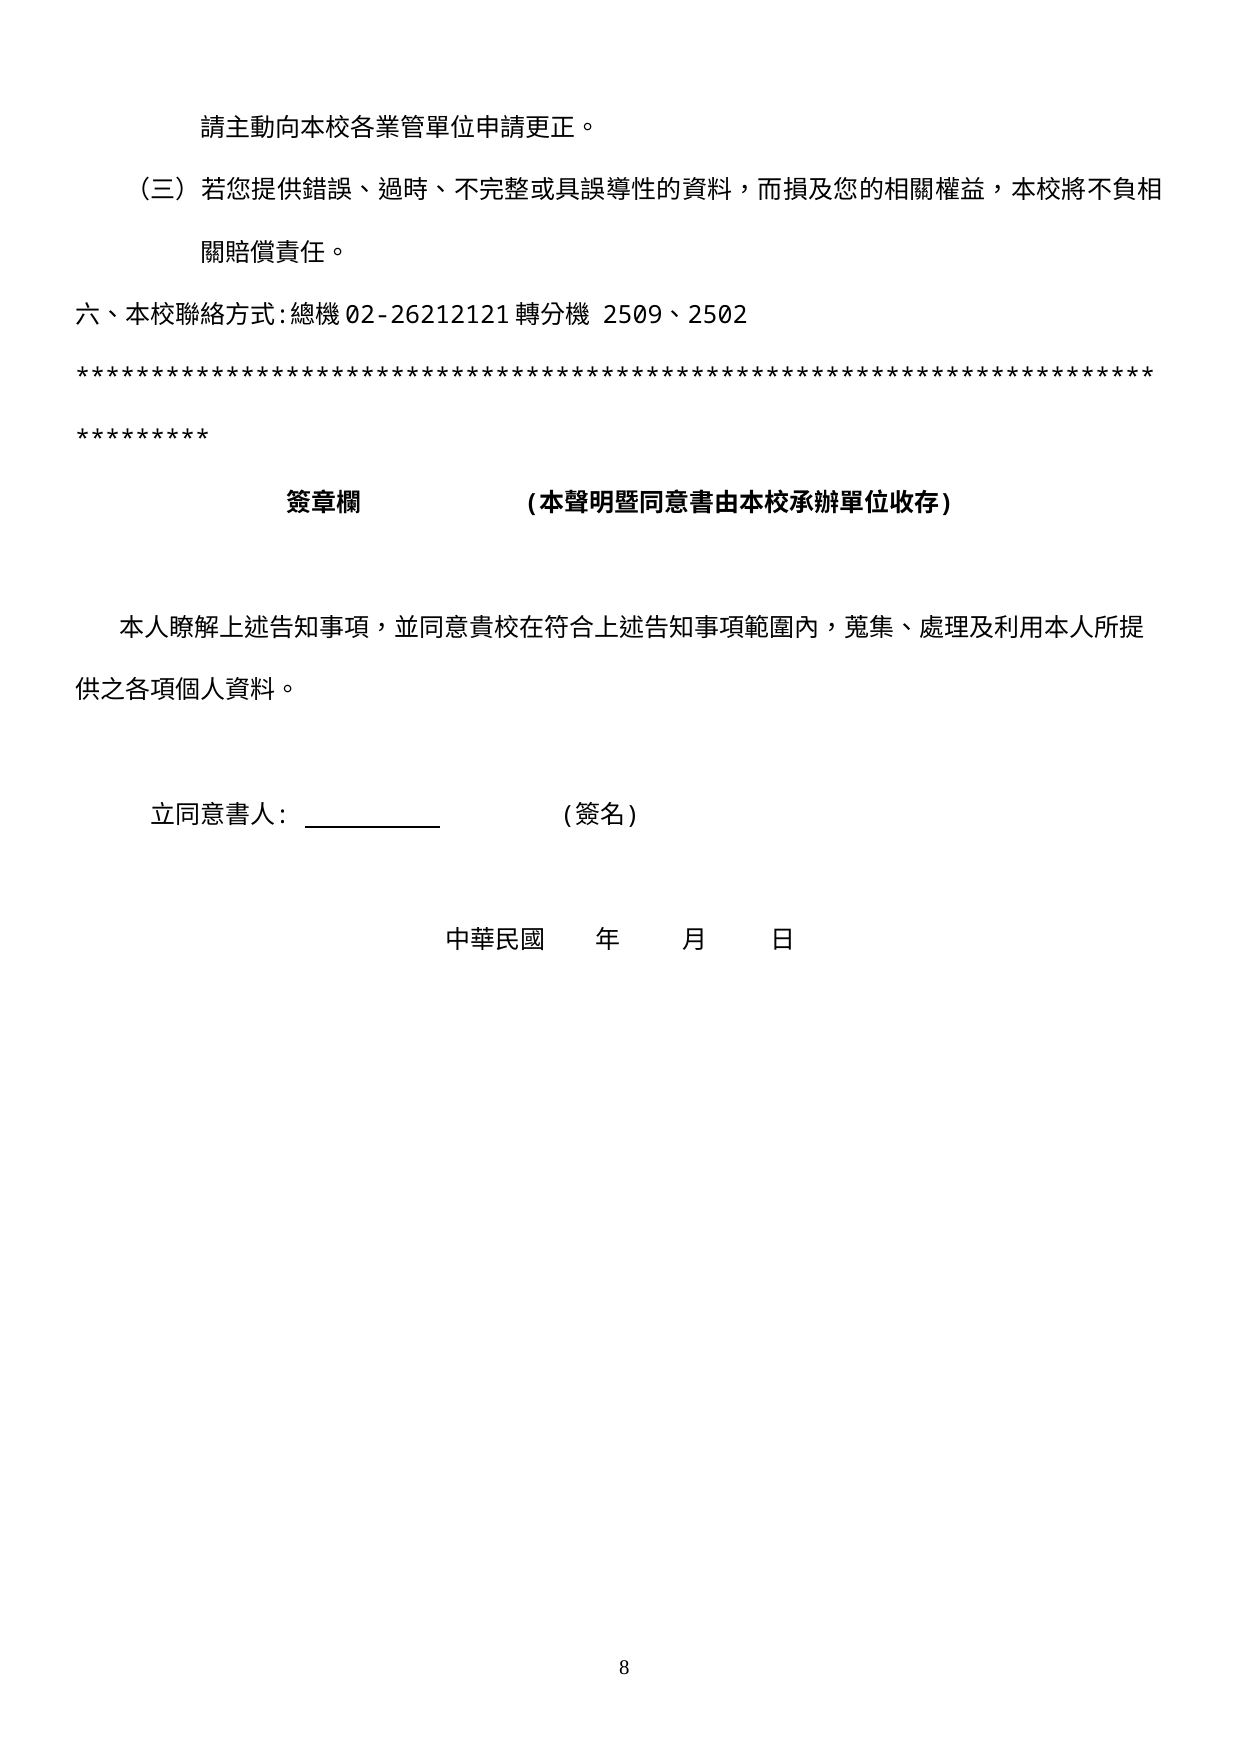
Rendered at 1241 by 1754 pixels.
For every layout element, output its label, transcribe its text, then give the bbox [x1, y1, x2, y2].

text 本人瞭解上述告知事項，並同意貴校在符合上述告知事項範圍內，蒐集、處理及利用本人所提供之各項個人資料。 [75, 584, 1165, 709]
text 六、本校聯絡方式:總機02-26212121轉分機 2509、2502 [75, 271, 1165, 334]
text ********************************************************************************* [75, 334, 1165, 459]
text 簽章欄 (本聲明暨同意書由本校承辦單位收存) [75, 459, 1165, 521]
text 請主動向本校各業管單位申請更正。 [125, 84, 1165, 146]
text 立同意書人: (簽名) [75, 771, 1153, 834]
text （三）若您提供錯誤、過時、不完整或具誤導性的資料，而損及您的相關權益，本校將不負相關賠償責任。 [125, 146, 1165, 271]
text 中華民國 年 月 日 [75, 896, 1165, 959]
